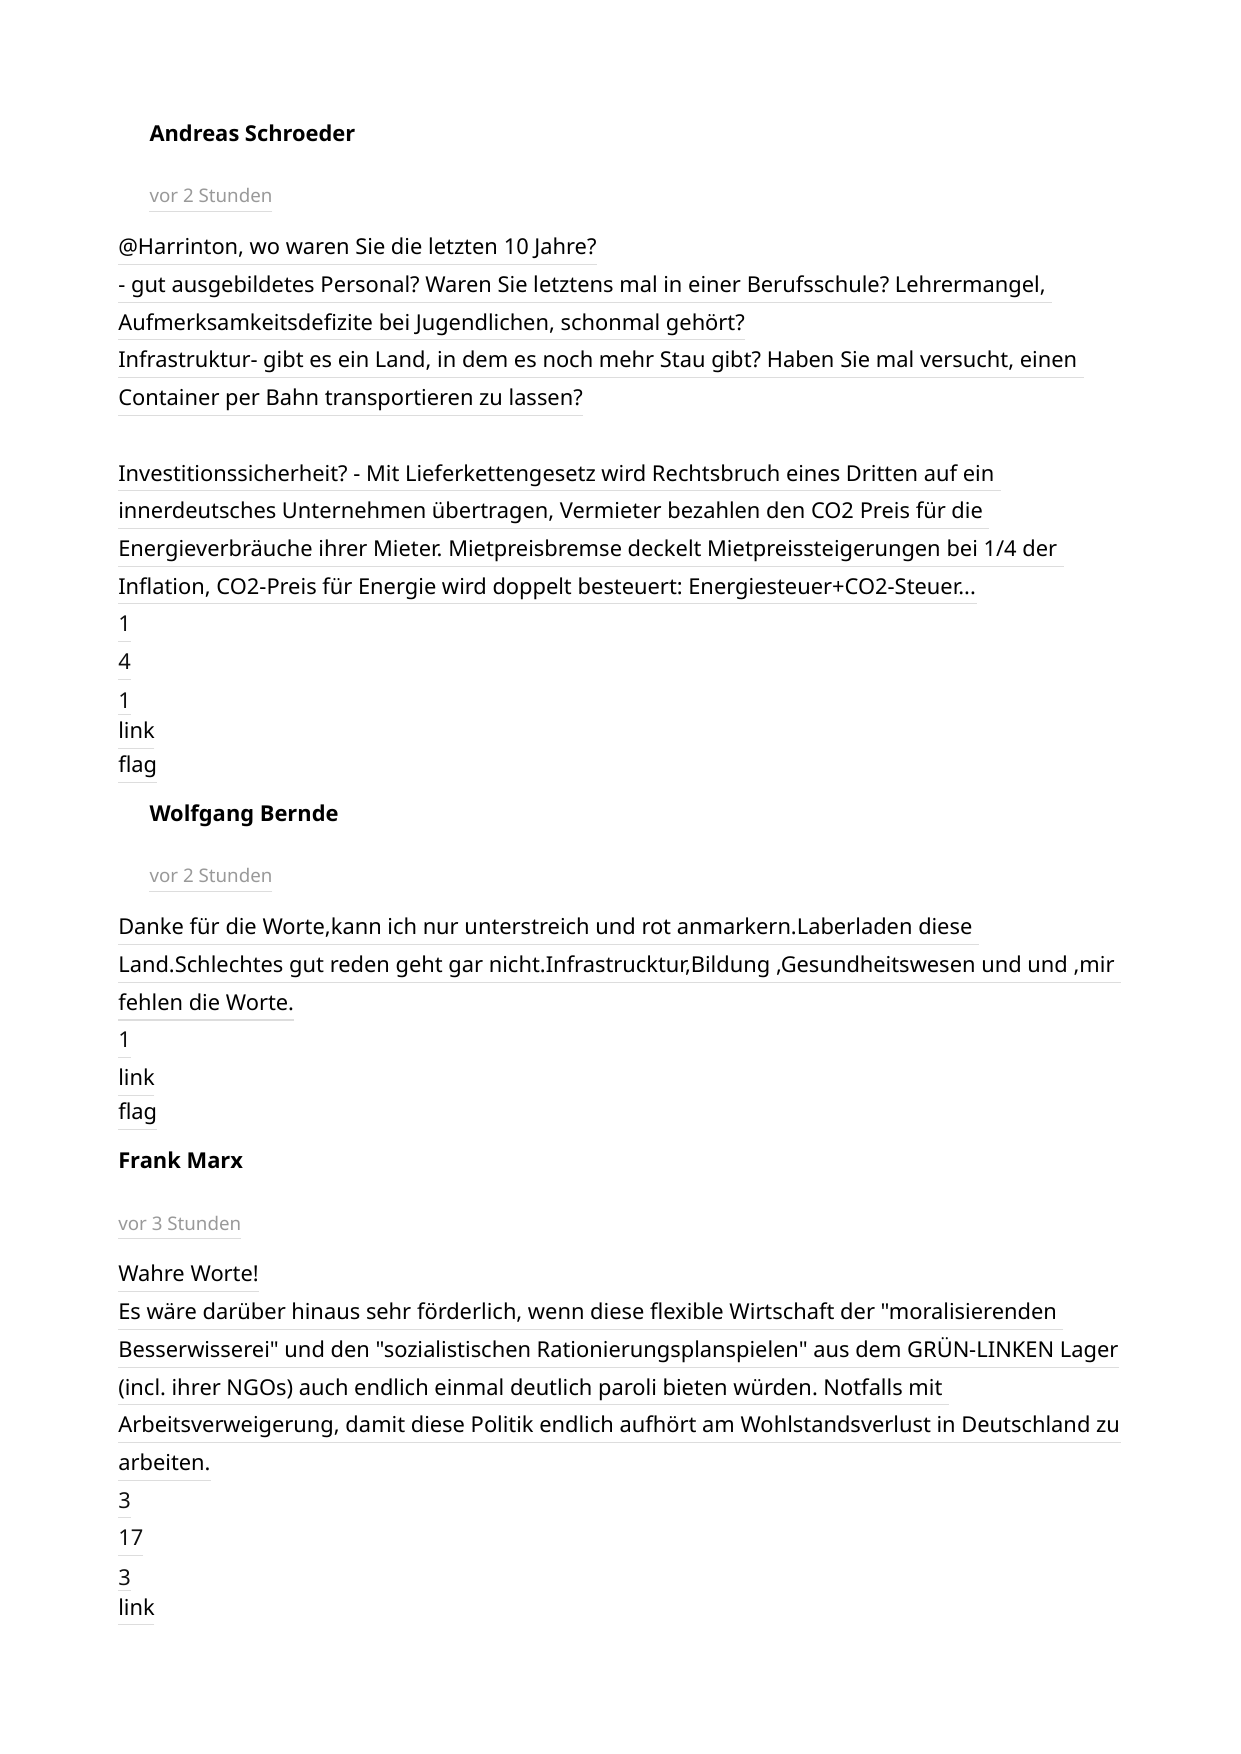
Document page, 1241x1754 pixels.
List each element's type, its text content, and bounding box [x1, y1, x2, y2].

text vor 2 Stunden [149, 183, 1117, 212]
text flag [118, 1096, 1122, 1130]
text 17 [118, 1522, 1122, 1556]
text link [118, 1591, 1122, 1625]
text Wahre Worte! Es wäre darüber hinaus sehr förderlich, wenn diese flexible Wirtschaft der "moralisierenden Besserwisserei" und den "sozialistischen Rationierungsplanspielen" aus dem GRÜN-LINKEN Lager (incl. ihrer NGOs) auch endlich einmal deutlich paroli bieten würden. Notfalls mit Arbeitsverweigerung, damit diese Politik endlich aufhört am Wohlstandsverlust in Deutschland zu arbeiten. [118, 1258, 1122, 1481]
text vor 2 Stunden [149, 863, 1117, 892]
text 3 [118, 1485, 1122, 1518]
text 1 [118, 608, 1122, 642]
text 1 [118, 1024, 1122, 1058]
text 3 [118, 1560, 1122, 1591]
text 1 [118, 684, 1122, 715]
text Wolfgang Bernde [149, 798, 1122, 828]
text @Harrinton, wo waren Sie die letzten 10 Jahre? - gut ausgebildetes Personal? Waren Sie letztens mal in einer Berufsschule? Lehrermangel, Aufmerksamkeitsdefizite bei Jugendlichen, schonmal gehört? Infrastruktur- gibt es ein Land, in dem es noch mehr Stau gibt? Haben Sie mal versucht, einen Container per Bahn transportieren zu lassen? Investitionssicherheit? - Mit Lieferkettengesetz wird Rechtsbruch eines Dritten auf ein innerdeutsches Unternehmen übertragen, Vermieter bezahlen den CO2 Preis für die Energieverbräuche ihrer Mieter. Mietpreisbremse deckelt Mietpreissteigerungen bei 1/4 der Inflation, CO2-Preis für Energie wird doppelt besteuert: Energiesteuer+CO2-Steuer... [118, 231, 1122, 604]
text Danke für die Worte,kann ich nur unterstreich und rot anmarkern.Laberladen diese Land.Schlechtes gut reden geht gar nicht.Infrastrucktur,Bildung ,Gesundheitswesen und und ,mir fehlen die Worte. [118, 911, 1122, 1021]
text Frank Marx [118, 1145, 1122, 1175]
text flag [118, 749, 1122, 783]
text Andreas Schroeder [149, 118, 1122, 148]
text link [118, 715, 1122, 749]
text vor 3 Stunden [118, 1210, 1117, 1239]
text 4 [118, 646, 1122, 680]
text link [118, 1062, 1122, 1096]
